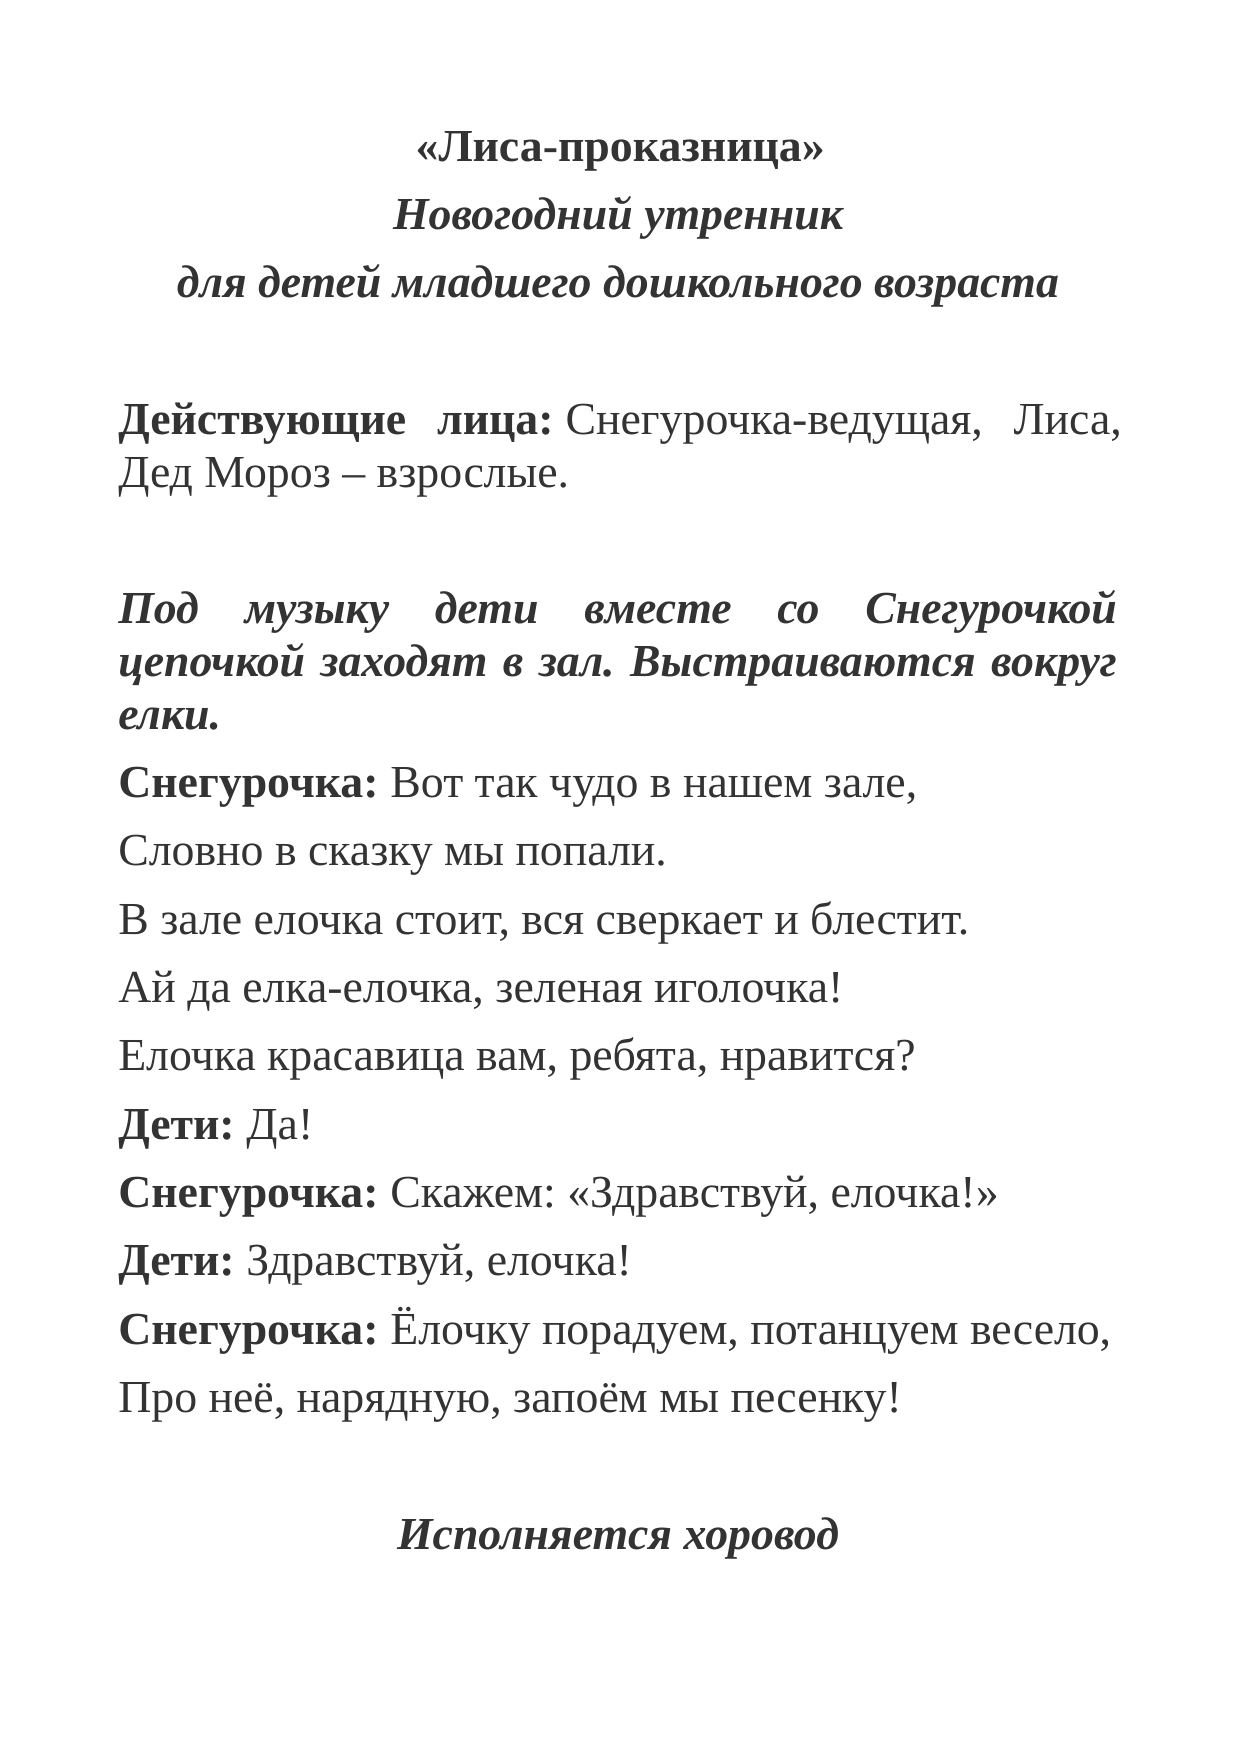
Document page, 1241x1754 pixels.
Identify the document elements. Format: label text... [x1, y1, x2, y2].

text Под музыку дети вместе со Снегурочкой цепочкой заходят в зал. Выстраиваются вокруг елки. [118, 581, 1122, 739]
text Действующие лица: Снегурочка-ведущая, Лиса, Дед Мороз – взрослые. [118, 391, 1122, 497]
text Словно в сказку мы попали. [118, 823, 1122, 876]
text для детей младшего дошкольного возраста [118, 255, 1122, 307]
text Снегурочка: Ёлочку порадуем, потанцуем весело, [118, 1301, 1122, 1354]
text Про неё, нарядную, запоём мы песенку! [118, 1369, 1122, 1422]
text Ай да елка-елочка, зеленая иголочка! [118, 959, 1122, 1012]
text Исполняется хоровод [118, 1506, 1122, 1559]
text Елочка красавица вам, ребята, нравится? [118, 1028, 1122, 1081]
text Снегурочка: Вот так чудо в нашем зале, [118, 754, 1122, 807]
text Снегурочка: Скажем: «Здравствуй, елочка!» [118, 1164, 1122, 1217]
text «Лиса-проказница» [118, 118, 1122, 171]
text В зале елочка стоит, вся сверкает и блестит. [118, 891, 1122, 944]
text Дети: Здравствуй, елочка! [118, 1233, 1122, 1286]
text Дети: Да! [118, 1096, 1122, 1149]
text Новогодний утренник [118, 186, 1122, 239]
